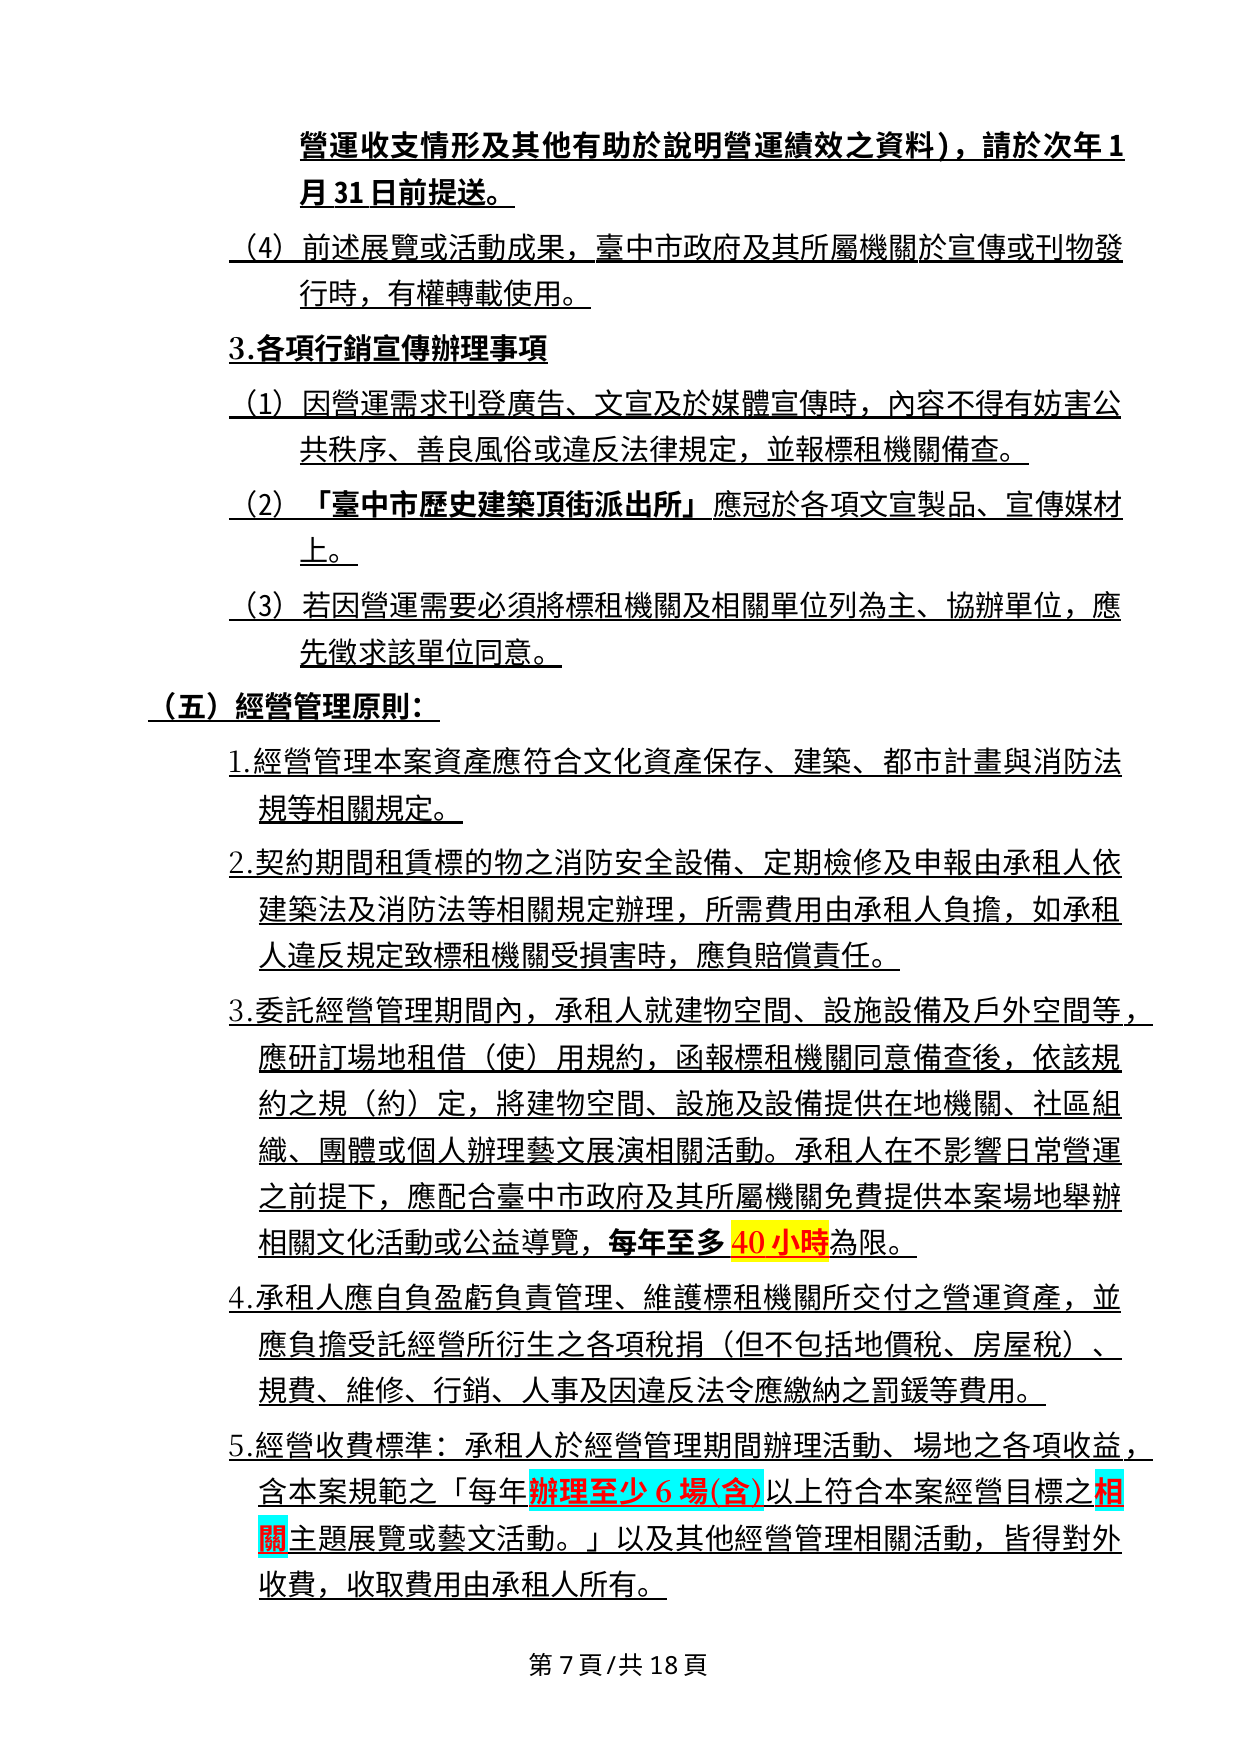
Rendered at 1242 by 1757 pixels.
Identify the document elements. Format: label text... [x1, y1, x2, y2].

text （1）因營運需求刊登廣告、文宣及於媒體宣傳時，內容不得有妨害公共秩序、善良風俗或違反法律規定，並報標租機關備查。 [229, 380, 1124, 469]
text 3.委託經營管理期間內，承租人就建物空間、設施設備及戶外空間等，應研訂場地租借（使）用規約，函報標租機關同意備查後，依該規約之規（約）定，將建物空間、設施及設備提供在地機關、社區組織、團體或個人辦理藝文展演相關活動。承租人在不影響日常營運之前提下，應配合臺中市政府及其所屬機關免費提供本案場地舉辦相關文化活動或公益導覽，每年至多40小時為限。 [229, 988, 1124, 1024]
text （4）前述展覽或活動成果，臺中市政府及其所屬機關於宣傳或刊物發行時，有權轉載使用。 [229, 224, 1124, 313]
text 4.承租人應自負盈虧負責管理、維護標租機關所交付之營運資產，並應負擔受託經營所衍生之各項稅捐（但不包括地價稅、房屋稅）、規費、維修、行銷、人事及因違反法令應繳納之罰鍰等費用。 [229, 1275, 1124, 1410]
text （五）經營管理原則： [148, 684, 1124, 726]
text （2）「臺中市歷史建築頂街派出所」應冠於各項文宣製品、宣傳媒材上。 [229, 481, 1124, 570]
text 5.經營收費標準：承租人於經營管理期間辦理活動、場地之各項收益，含本案規範之「每年辦理至少6場(含)以上符合本案經營目標之相關主題展覽或藝文活動。」以及其他經營管理相關活動，皆得對外收費，收取費用由承租人所有。 [229, 1422, 1124, 1459]
text 2.契約期間租賃標的物之消防安全設備、定期檢修及申報由承租人依建築法及消防法等相關規定辦理，所需費用由承租人負擔，如承租人違反規定致標租機關受損害時，應負賠償責任。 [229, 840, 1124, 975]
text 5.經營收費標準：承租人於經營管理期間辦理活動、場地之各項收益，含本案規範之「每年辦理至少6場(含)以上符合本案經營目標之相關主題展覽或藝文活動。」以及其他經營管理相關活動，皆得對外收費，收取費用由承租人所有。 [229, 1460, 1124, 1604]
text 3.各項行銷宣傳辦理事項 [229, 325, 1124, 368]
text （3）若因營運需要必須將標租機關及相關單位列為主、協辦單位，應先徵求該單位同意。 [229, 583, 1124, 671]
text 1.經營管理本案資產應符合文化資產保存、建築、都市計畫與消防法規等相關規定。 [229, 739, 1124, 827]
text （3）前述展覽及活動辦理完成後應製作成果紀錄送標租機關備查，並作為營運績效評核及續租之依據。上半年度(1至6月)成果紀錄1式2份請於每年7月31日前提送，下半年度成果紀錄併入全年度之營運績效說明書1式8份(含租賃期間營運或活動成果報告、營運收支情形及其他有助於說明營運績效之資料)，請於次年1月31日前提送。 [229, 123, 1124, 212]
text 3.委託經營管理期間內，承租人就建物空間、設施設備及戶外空間等，應研訂場地租借（使）用規約，函報標租機關同意備查後，依該規約之規（約）定，將建物空間、設施及設備提供在地機關、社區組織、團體或個人辦理藝文展演相關活動。承租人在不影響日常營運之前提下，應配合臺中市政府及其所屬機關免費提供本案場地舉辦相關文化活動或公益導覽，每年至多40小時為限。 [229, 1025, 1124, 1262]
